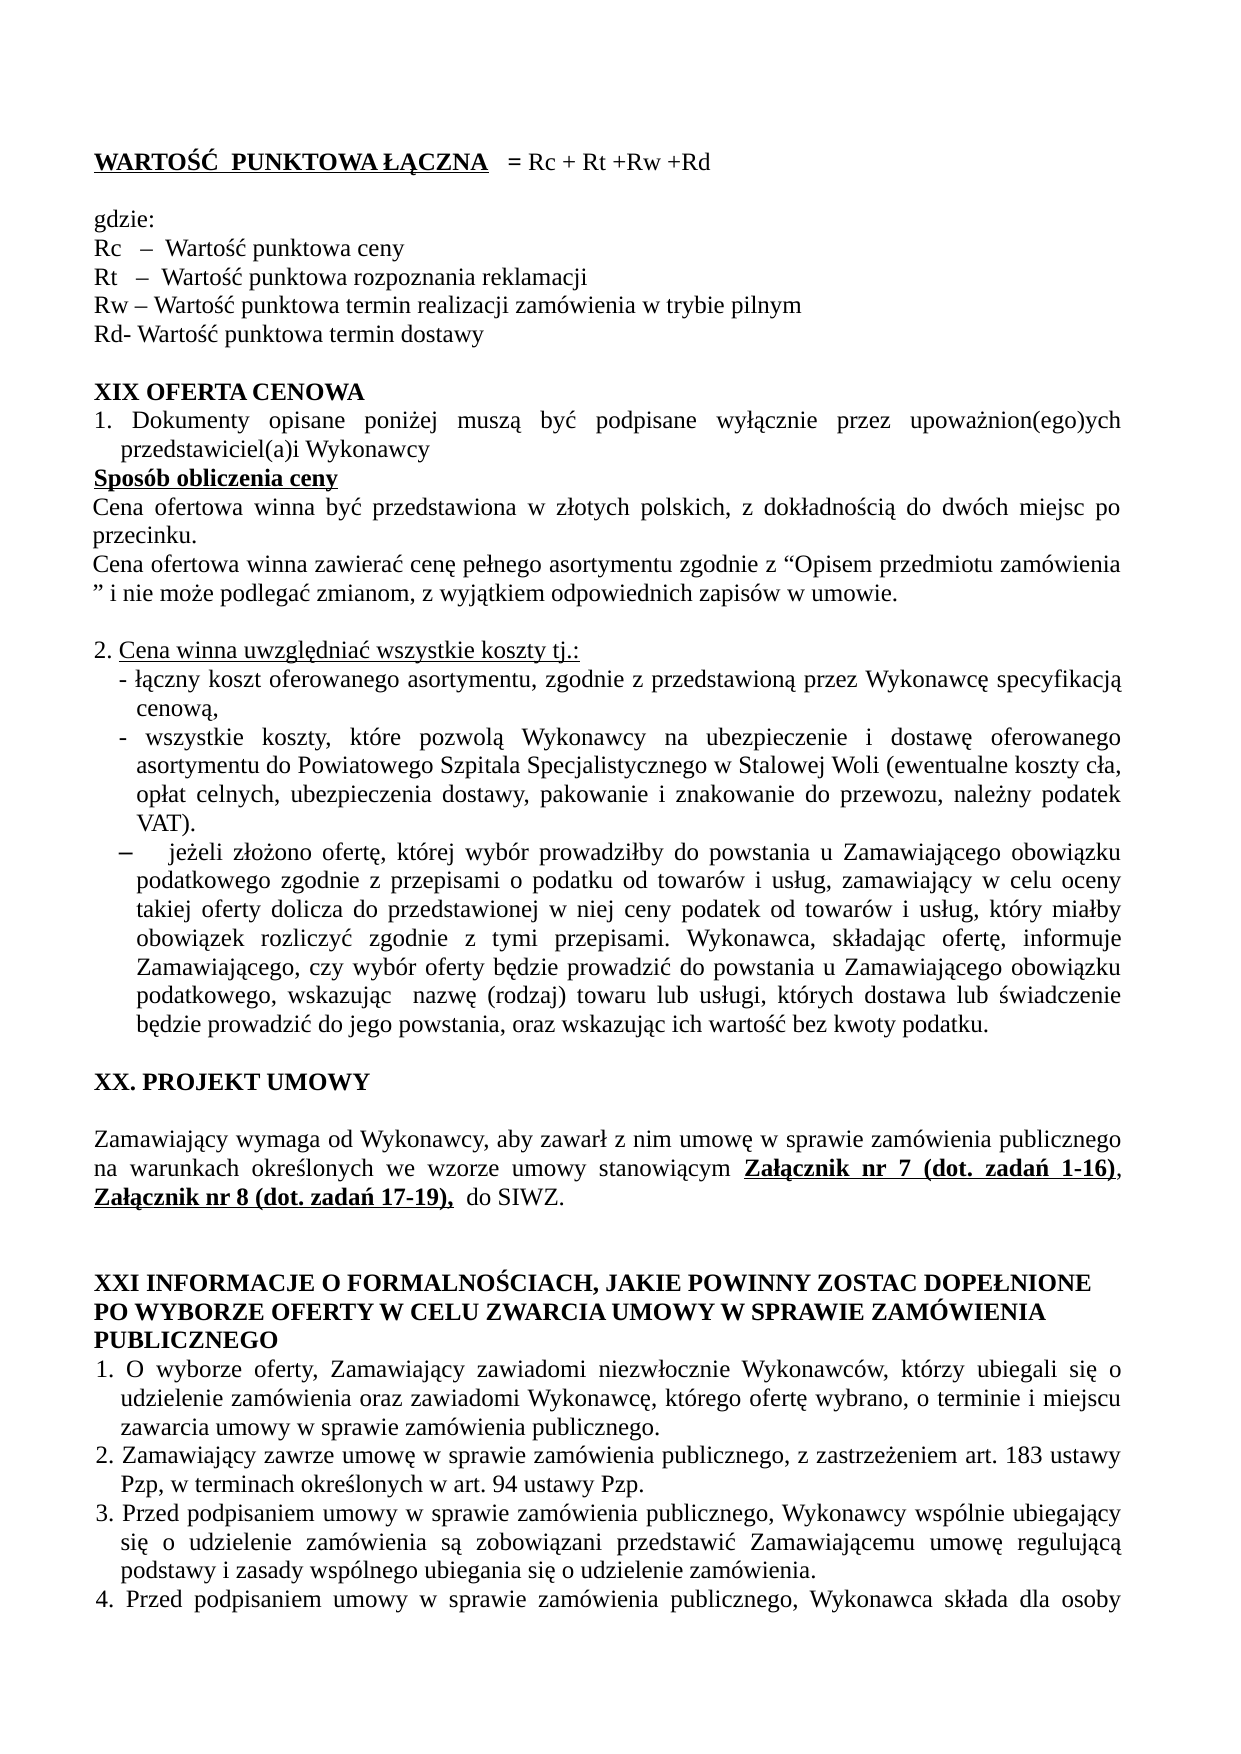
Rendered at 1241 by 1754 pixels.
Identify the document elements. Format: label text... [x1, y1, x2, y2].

text XIX OFERTA CENOWA [94, 377, 1122, 406]
text Rw – Wartość punktowa termin realizacji zamówienia w trybie pilnym [94, 291, 1122, 319]
text gdzie: [94, 204, 1122, 233]
text XX. PROJEKT UMOWY [94, 1067, 1122, 1096]
text 4. Przed podpisaniem umowy w sprawie zamówienia publicznego, Wykonawca składa dla osoby [95, 1584, 1122, 1613]
text - łączny koszt oferowanego asortymentu, zgodnie z przedstawioną przez Wykonawcę specyfikacją cenową, [119, 664, 1122, 722]
text Sposób obliczenia ceny [94, 463, 1122, 492]
text Cena ofertowa winna zawierać cenę pełnego asortymentu zgodnie z “Opisem przedmiotu zamówienia ” i nie może podlegać zmianom, z wyjątkiem odpowiednich zapisów w umowie. [92, 549, 1122, 607]
text 1. O wyborze oferty, Zamawiający zawiadomi niezwłocznie Wykonawców, którzy ubiegali się o udzielenie zamówienia oraz zawiadomi Wykonawcę, którego ofertę wybrano, o terminie i miejscu zawarcia umowy w sprawie zamówienia publicznego. [95, 1354, 1122, 1441]
text 3. Przed podpisaniem umowy w sprawie zamówienia publicznego, Wykonawcy wspólnie ubiegający się o udzielenie zamówienia są zobowiązani przedstawić Zamawiającemu umowę regulującą podstawy i zasady wspólnego ubiegania się o udzielenie zamówienia. [95, 1498, 1122, 1584]
text Zamawiający wymaga od Wykonawcy, aby zawarł z nim umowę w sprawie zamówienia publicznego na warunkach określonych we wzorze umowy stanowiącym Załącznik nr 7 (dot. zadań 1-16), Załącznik nr 8 (dot. zadań 17-19), do SIWZ. [94, 1124, 1122, 1211]
text Rc – Wartość punktowa ceny [94, 233, 1122, 262]
text 2. Cena winna uwzględniać wszystkie koszty tj.: [94, 636, 1122, 664]
text 1. Dokumenty opisane poniżej muszą być podpisane wyłącznie przez upoważnion(ego)ych przedstawiciel(a)i Wykonawcy [94, 406, 1122, 463]
text Cena ofertowa winna być przedstawiona w złotych polskich, z dokładnością do dwóch miejsc po przecinku. [92, 492, 1122, 549]
text XXI INFORMACJE O FORMALNOŚCIACH, JAKIE POWINNY ZOSTAC DOPEŁNIONE PO WYBORZE OFERTY W CELU ZWARCIA UMOWY W SPRAWIE ZAMÓWIENIA PUBLICZNEGO [94, 1268, 1122, 1354]
text Rt – Wartość punktowa rozpoznania reklamacji [94, 262, 1122, 291]
list jeżeli złożono ofertę, której wybór prowadziłby do powstania u Zamawiającego obowiązku podatkowego zgodnie z przepisami o podatku od towarów i usług, zamawiający w celu oceny takiej oferty dolicza do przedstawionej w niej ceny podatek od towarów i usług, który miałby obowiązek rozliczyć zgodnie z tymi przepisami. Wykonawca, składając ofertę, informuje Zamawiającego, czy wybór oferty będzie prowadzić do powstania u Zamawiającego obowiązku podatkowego, wskazując nazwę (rodzaj) towaru lub usługi, których dostawa lub świadczenie będzie prowadzić do jego powstania, oraz wskazując ich wartość bez kwoty podatku. [119, 837, 1122, 1038]
text Rd- Wartość punktowa termin dostawy [94, 319, 1122, 348]
text WARTOŚĆ PUNKTOWA ŁĄCZNA = Rc + Rt +Rw +Rd [94, 147, 1122, 176]
text 2. Zamawiający zawrze umowę w sprawie zamówienia publicznego, z zastrzeżeniem art. 183 ustawy Pzp, w terminach określonych w art. 94 ustawy Pzp. [95, 1441, 1122, 1498]
text - wszystkie koszty, które pozwolą Wykonawcy na ubezpieczenie i dostawę oferowanego asortymentu do Powiatowego Szpitala Specjalistycznego w Stalowej Woli (ewentualne koszty cła, opłat celnych, ubezpieczenia dostawy, pakowanie i znakowanie do przewozu, należny podatek VAT). [119, 722, 1122, 837]
